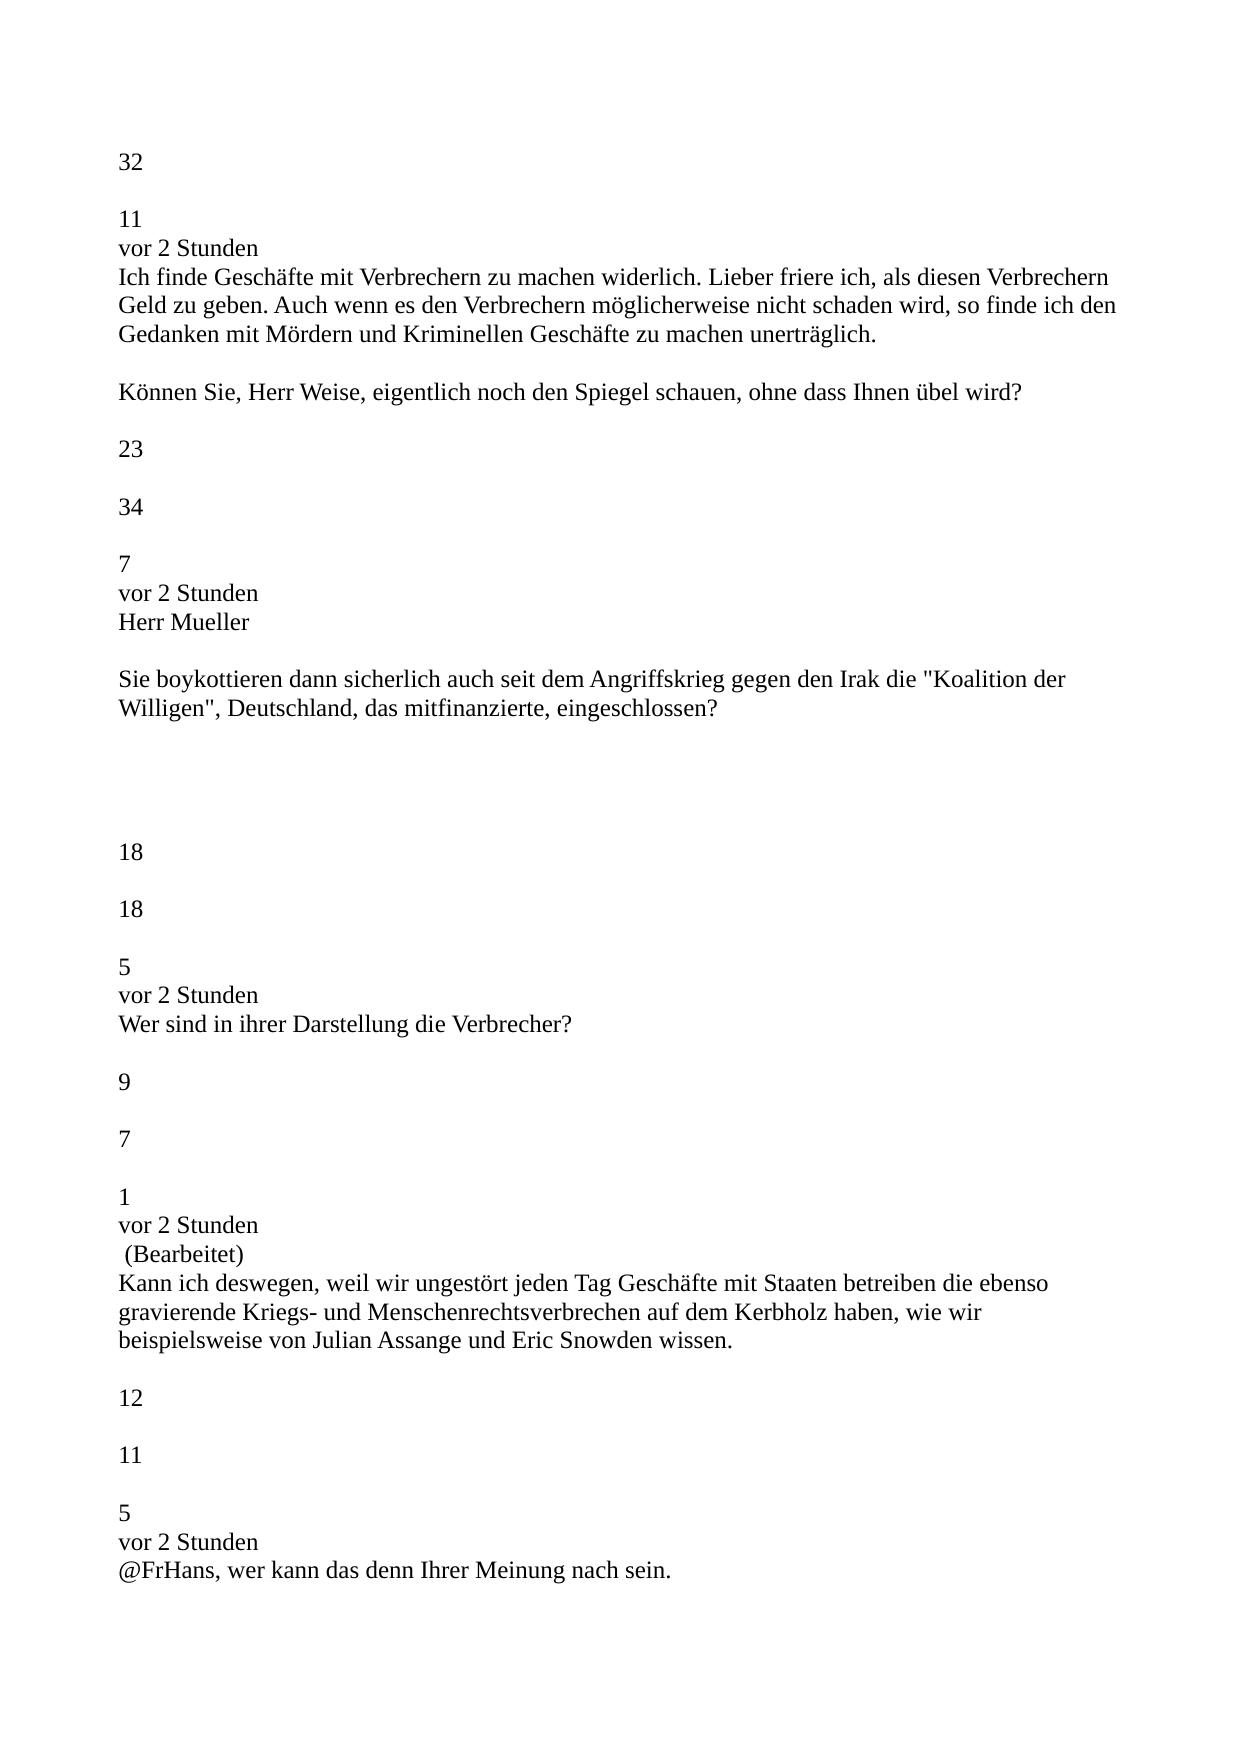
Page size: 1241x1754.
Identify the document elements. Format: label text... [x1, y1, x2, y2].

text 11 [118, 204, 1122, 233]
text 18 [118, 894, 1122, 923]
text 12 [118, 1383, 1122, 1412]
text 18 [118, 837, 1122, 866]
text vor 2 Stunden [118, 1211, 1122, 1239]
text vor 2 Stunden [118, 981, 1122, 1009]
text Kann ich deswegen, weil wir ungestört jeden Tag Geschäfte mit Staaten betreiben die ebenso gravierende Kriegs- und Menschenrechtsverbrechen auf dem Kerbholz haben, wie wir beispielsweise von Julian Assange und Eric Snowden wissen. [118, 1268, 1122, 1354]
text 1 [118, 1182, 1122, 1211]
text Wer sind in ihrer Darstellung die Verbrecher? [118, 1009, 1122, 1038]
text 34 [118, 492, 1122, 521]
text Können Sie, Herr Weise, eigentlich noch den Spiegel schauen, ohne dass Ihnen übel wird? [118, 377, 1122, 406]
text @FrHans, wer kann das denn Ihrer Meinung nach sein. [118, 1556, 1122, 1584]
text Sie boykottieren dann sicherlich auch seit dem Angriffskrieg gegen den Irak die "Koalition der Willigen", Deutschland, das mitfinanzierte, eingeschlossen? [118, 664, 1122, 722]
text 7 [118, 1124, 1122, 1153]
text 23 [118, 434, 1122, 463]
text 5 [118, 1498, 1122, 1527]
text (Bearbeitet) [118, 1239, 1122, 1268]
text vor 2 Stunden [118, 233, 1122, 262]
text Ich finde Geschäfte mit Verbrechern zu machen widerlich. Lieber friere ich, als diesen Verbrechern Geld zu geben. Auch wenn es den Verbrechern möglicherweise nicht schaden wird, so finde ich den Gedanken mit Mördern und Kriminellen Geschäfte zu machen unerträglich. [118, 262, 1122, 348]
text 7 [118, 549, 1122, 578]
text vor 2 Stunden [118, 578, 1122, 607]
text 32 [118, 147, 1122, 176]
text vor 2 Stunden [118, 1527, 1122, 1556]
text 11 [118, 1441, 1122, 1469]
text 9 [118, 1067, 1122, 1096]
text 5 [118, 952, 1122, 981]
text Herr Mueller [118, 607, 1122, 636]
